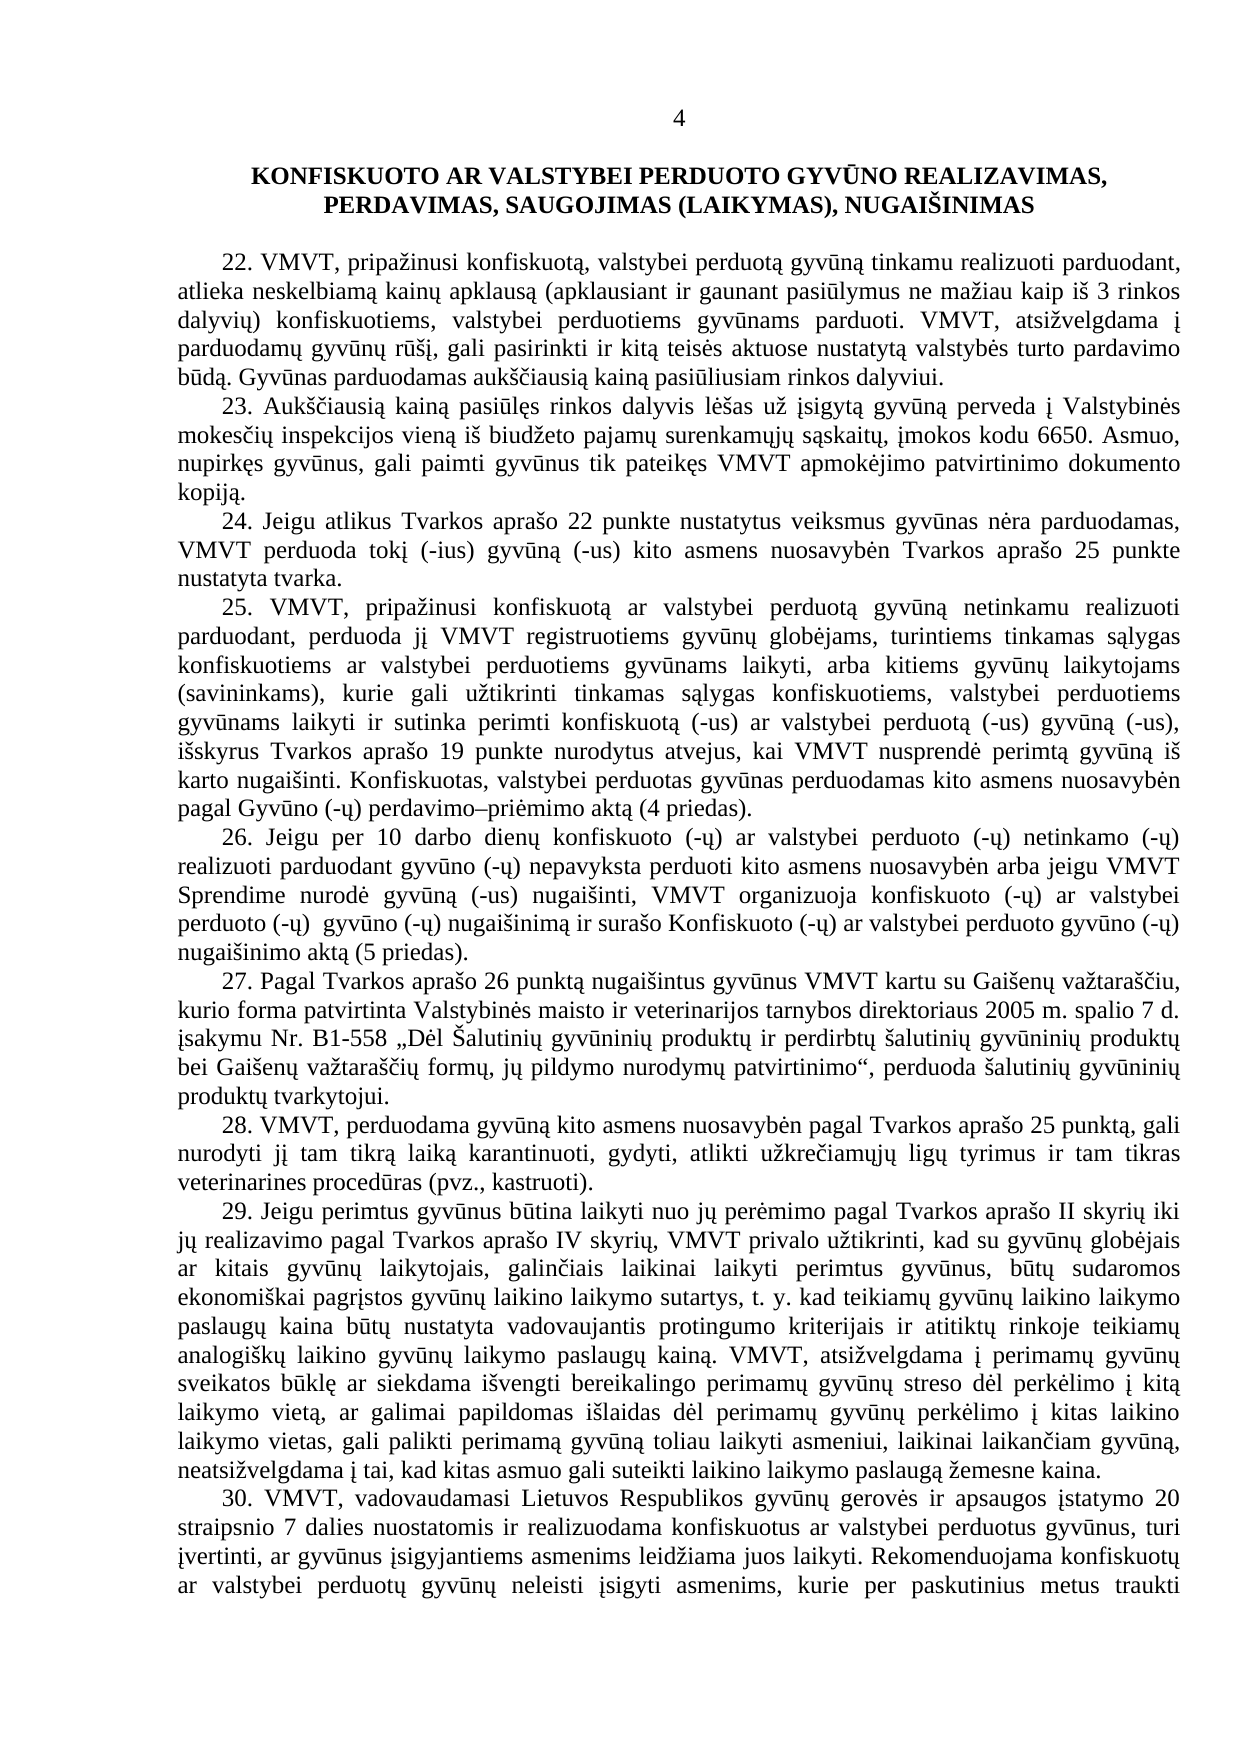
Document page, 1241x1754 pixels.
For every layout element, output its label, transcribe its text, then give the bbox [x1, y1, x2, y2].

text 25. VMVT, pripažinusi konfiskuotą ar valstybei perduotą gyvūną netinkamu realizuoti parduodant, perduoda jį VMVT registruotiems gyvūnų globėjams, turintiems tinkamas sąlygas konfiskuotiems ar valstybei perduotiems gyvūnams laikyti, arba kitiems gyvūnų laikytojams (savininkams), kurie gali užtikrinti tinkamas sąlygas konfiskuotiems, valstybei perduotiems gyvūnams laikyti ir sutinka perimti konfiskuotą (-us) ar valstybei perduotą (-us) gyvūną (-us), išskyrus Tvarkos aprašo 19 punkte nurodytus atvejus, kai VMVT nusprendė perimtą gyvūną iš karto nugaišinti. Konfiskuotas, valstybei perduotas gyvūnas perduodamas kito asmens nuosavybėn pagal Gyvūno (-ų) perdavimo–priėmimo aktą (4 priedas). [177, 592, 1181, 822]
text 29. Jeigu perimtus gyvūnus būtina laikyti nuo jų perėmimo pagal Tvarkos aprašo II skyrių iki jų realizavimo pagal Tvarkos aprašo IV skyrių, VMVT privalo užtikrinti, kad su gyvūnų globėjais ar kitais gyvūnų laikytojais, galinčiais laikinai laikyti perimtus gyvūnus, būtų sudaromos ekonomiškai pagrįstos gyvūnų laikino laikymo sutartys, t. y. kad teikiamų gyvūnų laikino laikymo paslaugų kaina būtų nustatyta vadovaujantis protingumo kriterijais ir atitiktų rinkoje teikiamų analogiškų laikino gyvūnų laikymo paslaugų kainą. VMVT, atsižvelgdama į perimamų gyvūnų sveikatos būklę ar siekdama išvengti bereikalingo perimamų gyvūnų streso dėl perkėlimo į kitą laikymo vietą, ar galimai papildomas išlaidas dėl perimamų gyvūnų perkėlimo į kitas laikino laikymo vietas, gali palikti perimamą gyvūną toliau laikyti asmeniui, laikinai laikančiam gyvūną, neatsižvelgdama į tai, kad kitas asmuo gali suteikti laikino laikymo paslaugą žemesne kaina. [177, 1196, 1181, 1483]
text 23. Aukščiausią kainą pasiūlęs rinkos dalyvis lėšas už įsigytą gyvūną perveda į Valstybinės mokesčių inspekcijos vieną iš biudžeto pajamų surenkamųjų sąskaitų, įmokos kodu 6650. Asmuo, nupirkęs gyvūnus, gali paimti gyvūnus tik pateikęs VMVT apmokėjimo patvirtinimo dokumento kopiją. [177, 391, 1181, 506]
text KONFISKUOTO AR VALSTYBEI PERDUOTO GYVŪNO REALIZAVIMAS, PERDAVIMAS, SAUGOJIMAS (LAIKYMAS), NUGAIŠINIMAS [177, 161, 1181, 218]
text 22. VMVT, pripažinusi konfiskuotą, valstybei perduotą gyvūną tinkamu realizuoti parduodant, atlieka neskelbiamą kainų apklausą (apklausiant ir gaunant pasiūlymus ne mažiau kaip iš 3 rinkos dalyvių) konfiskuotiems, valstybei perduotiems gyvūnams parduoti. VMVT, atsižvelgdama į parduodamų gyvūnų rūšį, gali pasirinkti ir kitą teisės aktuose nustatytą valstybės turto pardavimo būdą. Gyvūnas parduodamas aukščiausią kainą pasiūliusiam rinkos dalyviui. [177, 247, 1181, 391]
text 26. Jeigu per 10 darbo dienų konfiskuoto (-ų) ar valstybei perduoto (-ų) netinkamo (-ų) realizuoti parduodant gyvūno (-ų) nepavyksta perduoti kito asmens nuosavybėn arba jeigu VMVT Sprendime nurodė gyvūną (-us) nugaišinti, VMVT organizuoja konfiskuoto (-ų) ar valstybei perduoto (-ų) gyvūno (-ų) nugaišinimą ir surašo Konfiskuoto (-ų) ar valstybei perduoto gyvūno (-ų) nugaišinimo aktą (5 priedas). [177, 822, 1181, 966]
text 30. VMVT, vadovaudamasi Lietuvos Respublikos gyvūnų gerovės ir apsaugos įstatymo 20 straipsnio 7 dalies nuostatomis ir realizuodama konfiskuotus ar valstybei perduotus gyvūnus, turi įvertinti, ar gyvūnus įsigyjantiems asmenims leidžiama juos laikyti. Rekomenduojama konfiskuotų ar valstybei perduotų gyvūnų neleisti įsigyti asmenims, kurie per paskutinius metus traukti [177, 1483, 1181, 1598]
text 27. Pagal Tvarkos aprašo 26 punktą nugaišintus gyvūnus VMVT kartu su Gaišenų važtaraščiu, kurio forma patvirtinta Valstybinės maisto ir veterinarijos tarnybos direktoriaus 2005 m. spalio 7 d. įsakymu Nr. B1-558 „Dėl Šalutinių gyvūninių produktų ir perdirbtų šalutinių gyvūninių produktų bei Gaišenų važtaraščių formų, jų pildymo nurodymų patvirtinimo“, perduoda šalutinių gyvūninių produktų tvarkytojui. [177, 966, 1181, 1110]
text 28. VMVT, perduodama gyvūną kito asmens nuosavybėn pagal Tvarkos aprašo 25 punktą, gali nurodyti jį tam tikrą laiką karantinuoti, gydyti, atlikti užkrečiamųjų ligų tyrimus ir tam tikras veterinarines procedūras (pvz., kastruoti). [177, 1110, 1181, 1196]
text 24. Jeigu atlikus Tvarkos aprašo 22 punkte nustatytus veiksmus gyvūnas nėra parduodamas, VMVT perduoda tokį (-ius) gyvūną (-us) kito asmens nuosavybėn Tvarkos aprašo 25 punkte nustatyta tvarka. [177, 506, 1181, 592]
